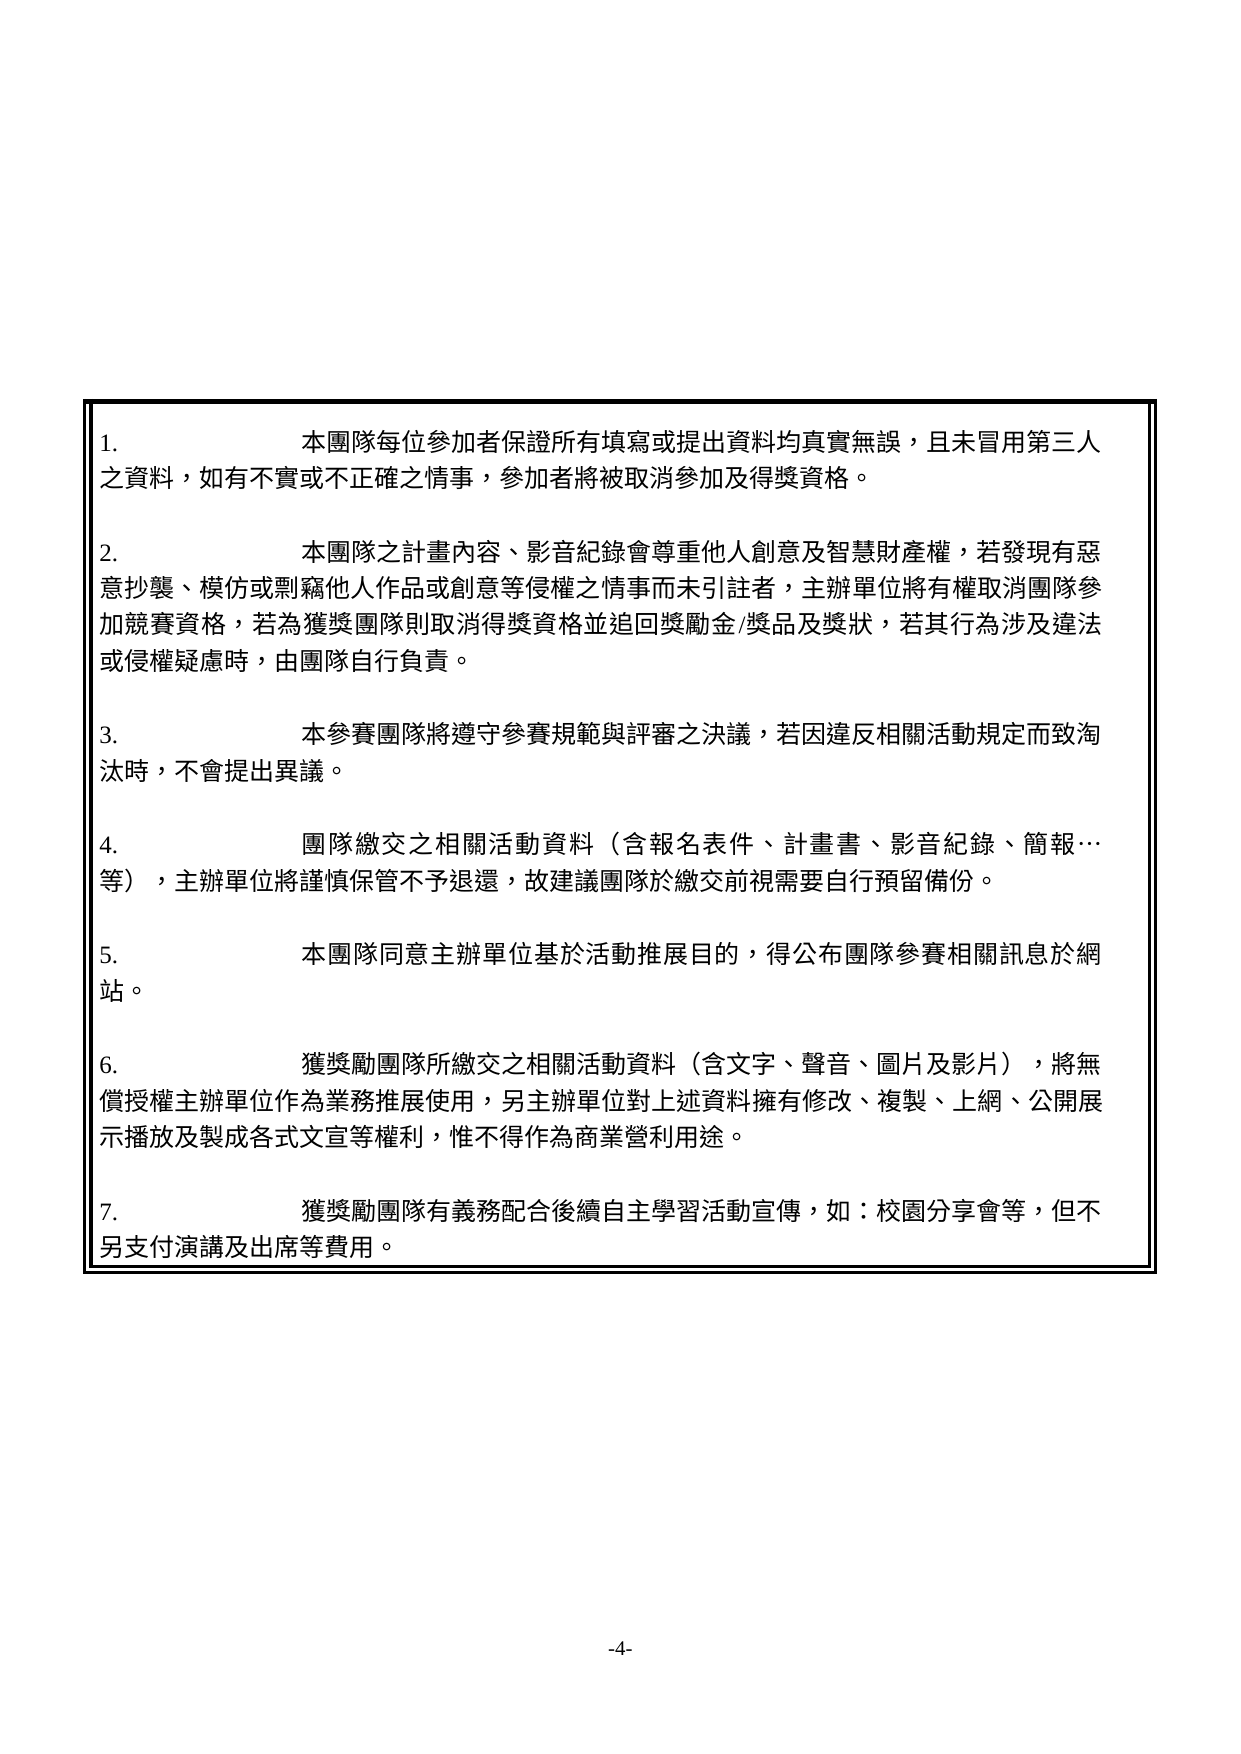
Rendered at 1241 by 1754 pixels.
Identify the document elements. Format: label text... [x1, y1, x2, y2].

table_cell 本團隊每位參加者保證所有填寫或提出資料均真實無誤，且未冒用第三人之資料，如有不實或不正確之情事，參加者將被取消參加及得獎資格。 本團隊之計畫內容、影音紀錄會尊重他人創意及智慧財產權，若發現有惡意抄襲、模仿或剽竊他人作品或創意等侵權之情事而未引註者，主辦單位將有權取消團隊參加競賽資格，若為獲獎團隊則取消得獎資格並追回獎勵金/獎品及獎狀，若其行為涉及違法或侵權疑慮時，由團隊自行負責。 本參賽團隊將遵守參賽規範與評審之決議，若因違反相關活動規定而致淘汰時，不會提出異議。 團隊繳交之相關活動資料（含報名表件、計畫書、影音紀錄、簡報…等），主辦單位將謹慎保管不予退還，故建議團隊於繳交前視需要自行預留備份。 本團隊同意主辦單位基於活動推展目的，得公布團隊參賽相關訊息於網站。 獲獎勵團隊所繳交之相關活動資料（含文字、聲音、圖片及影片），將無償授權主辦單位作為業務推展使用，另主辦單位對上述資料擁有修改、複製、上網、公開展示播放及製成各式文宣等權利，惟不得作為商業營利用途。 獲獎勵團隊有義務配合後續自主學習活動宣傳，如：校園分享會等，但不另支付演講及出席等費用。 參賽團隊於決賽暨頒獎典禮無故未到或中途棄賽，將取消所有獎勵資格。本屆各團隊所獲取之獎勵金將於總決賽後發放，相關扣稅問題則請團隊自行協商處理。 依據中華民國稅法規定，獎金須申報所得稅，故所有獎金受領人將會收到扣繳憑單。 本團隊成員皆已確實詳閱且同意本競賽活動之相關規定，並授權團隊負責人代表簽署本須知。 本同意書如有未盡事宜，主辦單位得隨時解釋修正之，若有任何變更將不另行通知，請隨時注意本校教務處學習促進組(請掃左下QR code)，如有相關疑問請洽詢本校教務處學習促進組姜彥芹小姐(#1802)。 團隊負責人： (親筆簽名) 114年 月 日 [93, 404, 1148, 1264]
